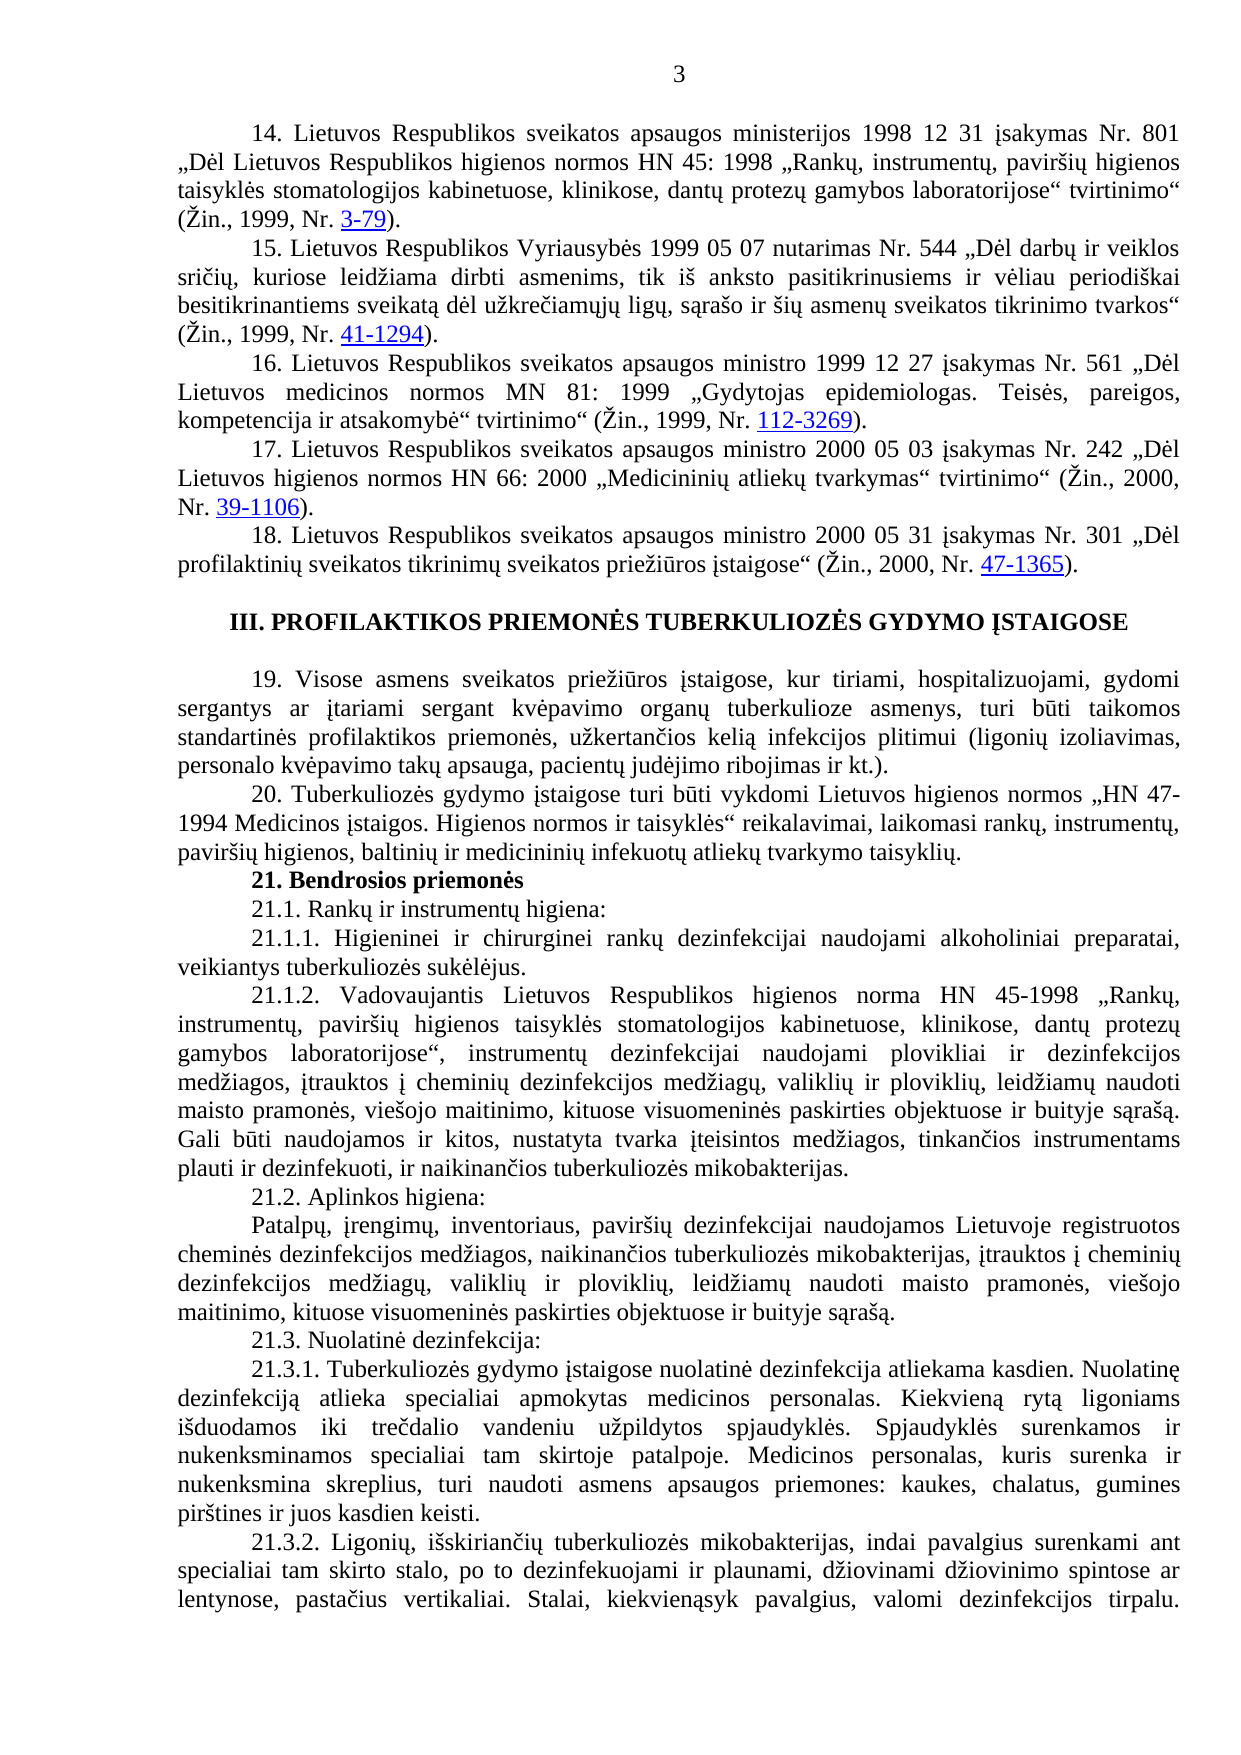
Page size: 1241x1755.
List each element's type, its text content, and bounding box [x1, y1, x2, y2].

text 21.1. Rankų ir instrumentų higiena: [177, 894, 1181, 923]
text 16. Lietuvos Respublikos sveikatos apsaugos ministro 1999 12 27 įsakymas Nr. 561 „Dėl Lietuvos medicinos normos MN 81: 1999 „Gydytojas epidemiologas. Teisės, pareigos, kompetencija ir atsakomybė“ tvirtinimo“ (Žin., 1999, Nr. 112-3269). [177, 348, 1181, 434]
text 21.1.2. Vadovaujantis Lietuvos Respublikos higienos norma HN 45-1998 „Rankų, instrumentų, paviršių higienos taisyklės stomatologijos kabinetuose, klinikose, dantų protezų gamybos laboratorijose“, instrumentų dezinfekcijai naudojami plovikliai ir dezinfekcijos medžiagos, įtrauktos į cheminių dezinfekcijos medžiagų, valiklių ir ploviklių, leidžiamų naudoti maisto pramonės, viešojo maitinimo, kituose visuomeninės paskirties objektuose ir buityje sąrašą. Gali būti naudojamos ir kitos, nustatyta tvarka įteisintos medžiagos, tinkančios instrumentams plauti ir dezinfekuoti, ir naikinančios tuberkuliozės mikobakterijas. [177, 981, 1181, 1182]
text 21.3.1. Tuberkuliozės gydymo įstaigose nuolatinė dezinfekcija atliekama kasdien. Nuolatinę dezinfekciją atlieka specialiai apmokytas medicinos personalas. Kiekvieną rytą ligoniams išduodamos iki trečdalio vandeniu užpildytos spjaudyklės. Spjaudyklės surenkamos ir nukenksminamos specialiai tam skirtoje patalpoje. Medicinos personalas, kuris surenka ir nukenksmina skreplius, turi naudoti asmens apsaugos priemones: kaukes, chalatus, gumines pirštines ir juos kasdien keisti. [177, 1354, 1181, 1527]
text 21.3.2. Ligonių, išskiriančių tuberkuliozės mikobakterijas, indai pavalgius surenkami ant specialiai tam skirto stalo, po to dezinfekuojami ir plaunami, džiovinami džiovinimo spintose ar lentynose, pastačius vertikaliai. Stalai, kiekvienąsyk pavalgius, valomi dezinfekcijos tirpalu. [177, 1527, 1181, 1613]
text 15. Lietuvos Respublikos Vyriausybės 1999 05 07 nutarimas Nr. 544 „Dėl darbų ir veiklos sričių, kuriose leidžiama dirbti asmenims, tik iš anksto pasitikrinusiems ir vėliau periodiškai besitikrinantiems sveikatą dėl užkrečiamųjų ligų, sąrašo ir šių asmenų sveikatos tikrinimo tvarkos“ (Žin., 1999, Nr. 41-1294). [177, 233, 1181, 348]
text 21. Bendrosios priemonės [177, 866, 1181, 894]
text 19. Visose asmens sveikatos priežiūros įstaigose, kur tiriami, hospitalizuojami, gydomi sergantys ar įtariami sergant kvėpavimo organų tuberkulioze asmenys, turi būti taikomos standartinės profilaktikos priemonės, užkertančios kelią infekcijos plitimui (ligonių izoliavimas, personalo kvėpavimo takų apsauga, pacientų judėjimo ribojimas ir kt.). [177, 664, 1181, 779]
text 20. Tuberkuliozės gydymo įstaigose turi būti vykdomi Lietuvos higienos normos „HN 47-1994 Medicinos įstaigos. Higienos normos ir taisyklės“ reikalavimai, laikomasi rankų, instrumentų, paviršių higienos, baltinių ir medicininių infekuotų atliekų tvarkymo taisyklių. [177, 779, 1181, 866]
text 17. Lietuvos Respublikos sveikatos apsaugos ministro 2000 05 03 įsakymas Nr. 242 „Dėl Lietuvos higienos normos HN 66: 2000 „Medicininių atliekų tvarkymas“ tvirtinimo“ (Žin., 2000, Nr. 39-1106). [177, 434, 1181, 521]
text 18. Lietuvos Respublikos sveikatos apsaugos ministro 2000 05 31 įsakymas Nr. 301 „Dėl profilaktinių sveikatos tikrinimų sveikatos priežiūros įstaigose“ (Žin., 2000, Nr. 47-1365). [177, 521, 1181, 578]
text 14. Lietuvos Respublikos sveikatos apsaugos ministerijos 1998 12 31 įsakymas Nr. 801 „Dėl Lietuvos Respublikos higienos normos HN 45: 1998 „Rankų, instrumentų, paviršių higienos taisyklės stomatologijos kabinetuose, klinikose, dantų protezų gamybos laboratorijose“ tvirtinimo“ (Žin., 1999, Nr. 3-79). [177, 118, 1181, 233]
text Patalpų, įrengimų, inventoriaus, paviršių dezinfekcijai naudojamos Lietuvoje registruotos cheminės dezinfekcijos medžiagos, naikinančios tuberkuliozės mikobakterijas, įtrauktos į cheminių dezinfekcijos medžiagų, valiklių ir ploviklių, leidžiamų naudoti maisto pramonės, viešojo maitinimo, kituose visuomeninės paskirties objektuose ir buityje sąrašą. [177, 1211, 1181, 1326]
text 21.3. Nuolatinė dezinfekcija: [177, 1326, 1181, 1354]
text III. PROFILAKTIKOS PRIEMONĖS TUBERKULIOZĖS GYDYMO ĮSTAIGOSE [177, 607, 1181, 636]
text 21.2. Aplinkos higiena: [177, 1182, 1181, 1211]
text 21.1.1. Higieninei ir chirurginei rankų dezinfekcijai naudojami alkoholiniai preparatai, veikiantys tuberkuliozės sukėlėjus. [177, 923, 1181, 981]
